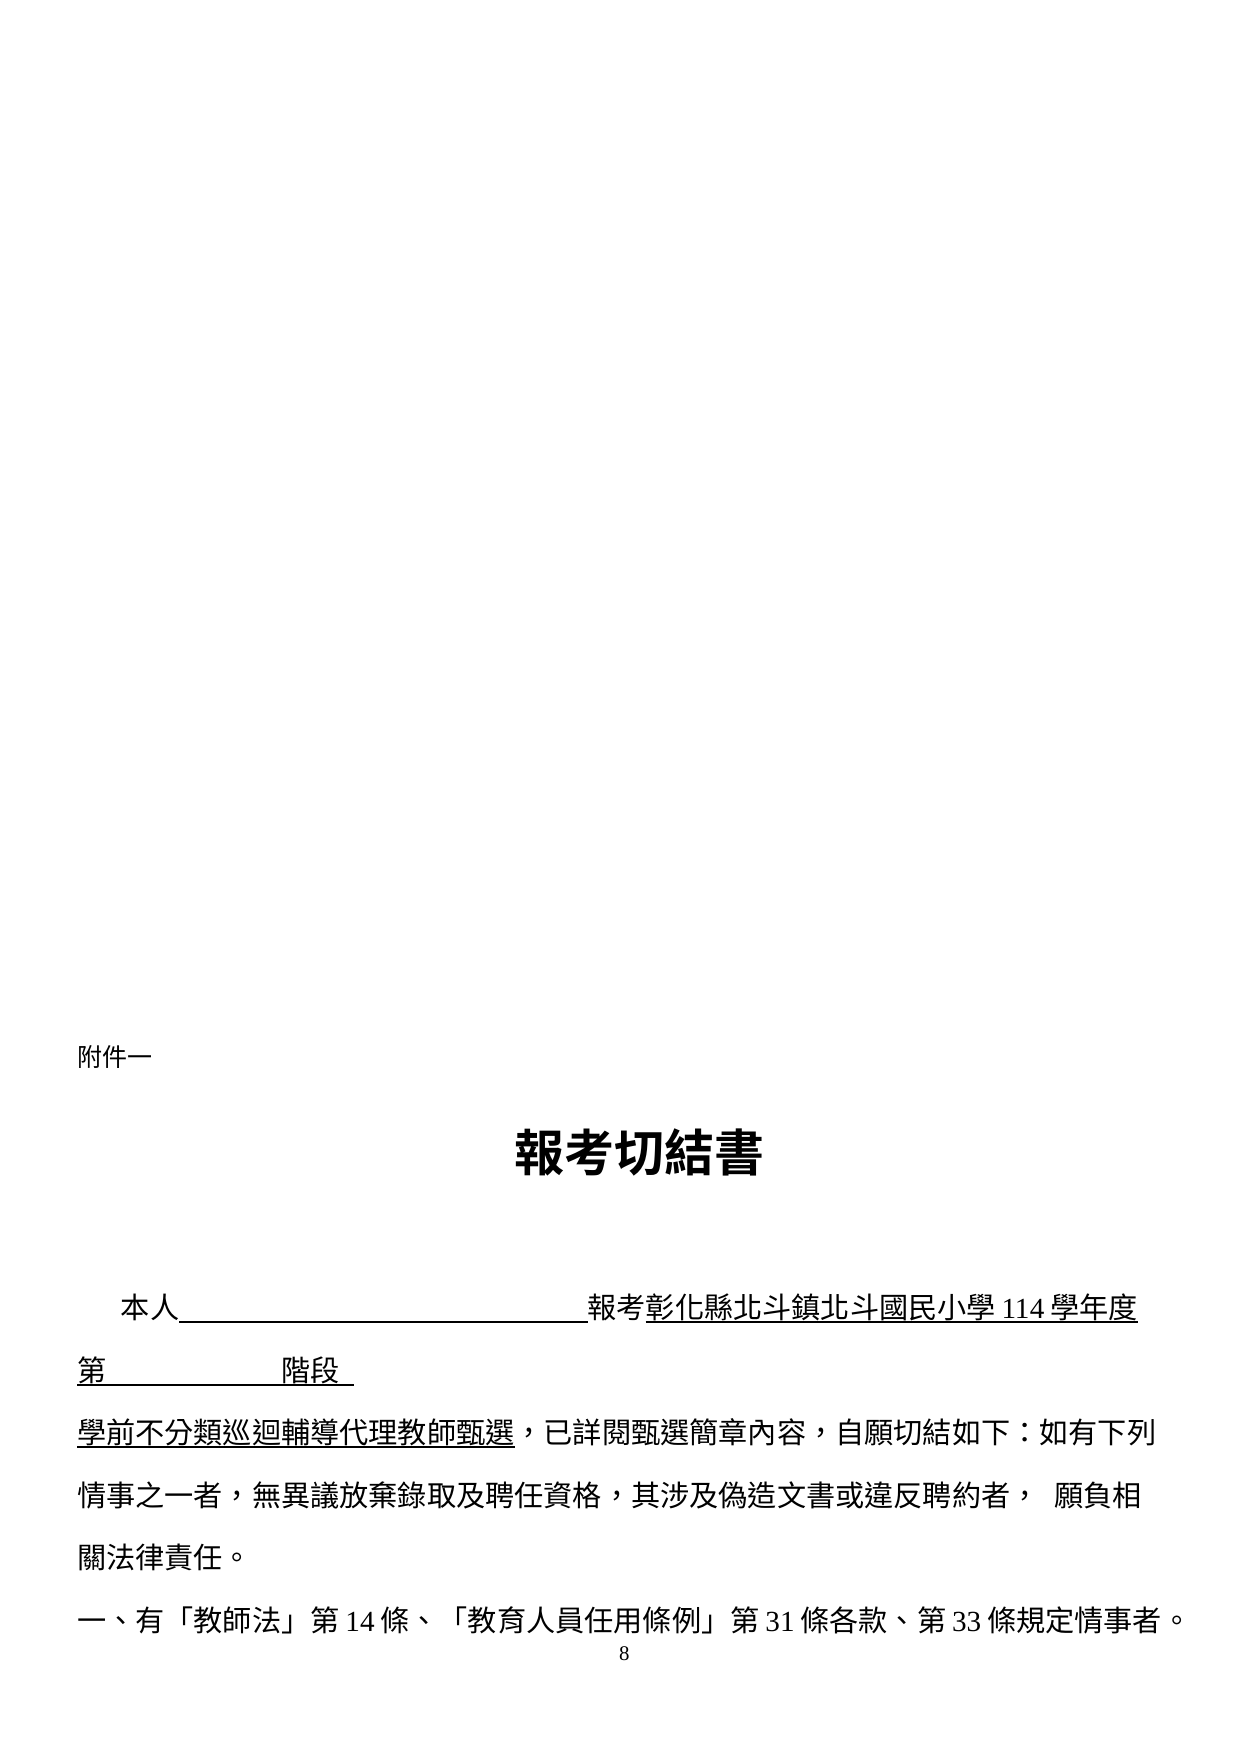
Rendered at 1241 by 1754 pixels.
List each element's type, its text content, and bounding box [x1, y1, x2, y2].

text 附件一 [77, 1014, 1163, 1077]
text 學前不分類巡迴輔導代理教師甄選，已詳閱甄選簡章內容，自願切結如下：如有下列情事之一者，無異議放棄錄取及聘任資格，其涉及偽造文書或違反聘約者， 願負相關法律責任。 [77, 1389, 1163, 1577]
text 一、有「教師法」第14條、「教育人員任用條例」第31條各款、第33條規定情事者。 [77, 1577, 1163, 1639]
text 本人 報考彰化縣北斗鎮北斗國民小學114學年度第 階段 [77, 1264, 1163, 1389]
text 報考切結書 [114, 1077, 1163, 1202]
